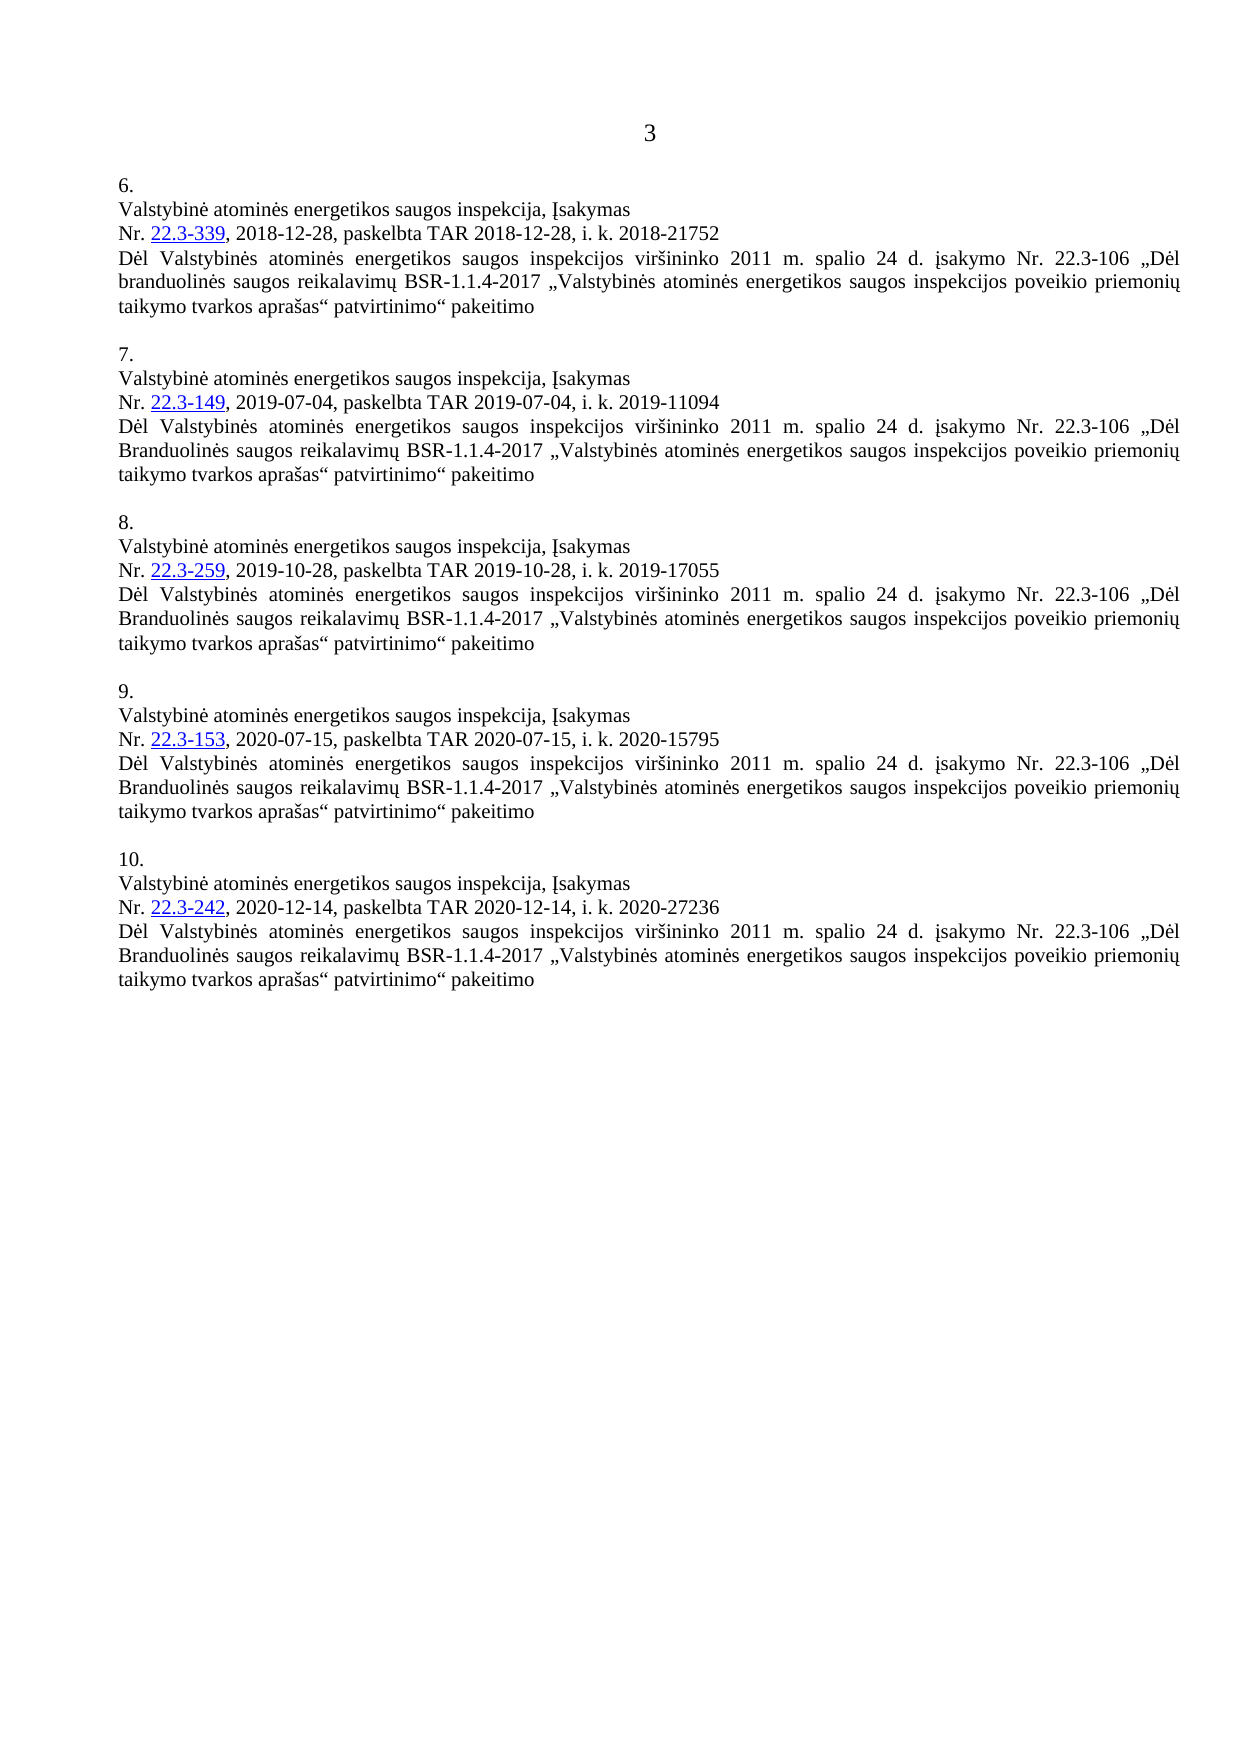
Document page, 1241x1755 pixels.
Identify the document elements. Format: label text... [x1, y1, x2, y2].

text Dėl Valstybinės atominės energetikos saugos inspekcijos viršininko 2011 m. spalio 24 d. įsakymo Nr. 22.3-106 „Dėl Branduolinės saugos reikalavimų BSR-1.1.4-2017 „Valstybinės atominės energetikos saugos inspekcijos poveikio priemonių taikymo tvarkos aprašas“ patvirtinimo“ pakeitimo [118, 919, 1181, 991]
text 10. [118, 847, 1181, 871]
text Nr. 22.3-259, 2019-10-28, paskelbta TAR 2019-10-28, i. k. 2019-17055 [118, 558, 1181, 582]
text Nr. 22.3-242, 2020-12-14, paskelbta TAR 2020-12-14, i. k. 2020-27236 [118, 895, 1181, 919]
text Valstybinė atominės energetikos saugos inspekcija, Įsakymas [118, 366, 1181, 390]
text Dėl Valstybinės atominės energetikos saugos inspekcijos viršininko 2011 m. spalio 24 d. įsakymo Nr. 22.3-106 „Dėl Branduolinės saugos reikalavimų BSR-1.1.4-2017 „Valstybinės atominės energetikos saugos inspekcijos poveikio priemonių taikymo tvarkos aprašas“ patvirtinimo“ pakeitimo [118, 414, 1181, 486]
text Nr. 22.3-153, 2020-07-15, paskelbta TAR 2020-07-15, i. k. 2020-15795 [118, 727, 1181, 751]
text Valstybinė atominės energetikos saugos inspekcija, Įsakymas [118, 703, 1181, 727]
text 9. [118, 678, 1181, 703]
text 6. [118, 173, 1181, 197]
text Nr. 22.3-339, 2018-12-28, paskelbta TAR 2018-12-28, i. k. 2018-21752 [118, 221, 1181, 245]
text Dėl Valstybinės atominės energetikos saugos inspekcijos viršininko 2011 m. spalio 24 d. įsakymo Nr. 22.3-106 „Dėl Branduolinės saugos reikalavimų BSR-1.1.4-2017 „Valstybinės atominės energetikos saugos inspekcijos poveikio priemonių taikymo tvarkos aprašas“ patvirtinimo“ pakeitimo [118, 751, 1181, 823]
text Valstybinė atominės energetikos saugos inspekcija, Įsakymas [118, 871, 1181, 895]
text Valstybinė atominės energetikos saugos inspekcija, Įsakymas [118, 197, 1181, 221]
text 7. [118, 342, 1181, 366]
text 8. [118, 510, 1181, 534]
text Valstybinė atominės energetikos saugos inspekcija, Įsakymas [118, 534, 1181, 558]
text Dėl Valstybinės atominės energetikos saugos inspekcijos viršininko 2011 m. spalio 24 d. įsakymo Nr. 22.3-106 „Dėl branduolinės saugos reikalavimų BSR-1.1.4-2017 „Valstybinės atominės energetikos saugos inspekcijos poveikio priemonių taikymo tvarkos aprašas“ patvirtinimo“ pakeitimo [118, 245, 1181, 318]
text Nr. 22.3-149, 2019-07-04, paskelbta TAR 2019-07-04, i. k. 2019-11094 [118, 390, 1181, 414]
text Dėl Valstybinės atominės energetikos saugos inspekcijos viršininko 2011 m. spalio 24 d. įsakymo Nr. 22.3-106 „Dėl Branduolinės saugos reikalavimų BSR-1.1.4-2017 „Valstybinės atominės energetikos saugos inspekcijos poveikio priemonių taikymo tvarkos aprašas“ patvirtinimo“ pakeitimo [118, 582, 1181, 654]
